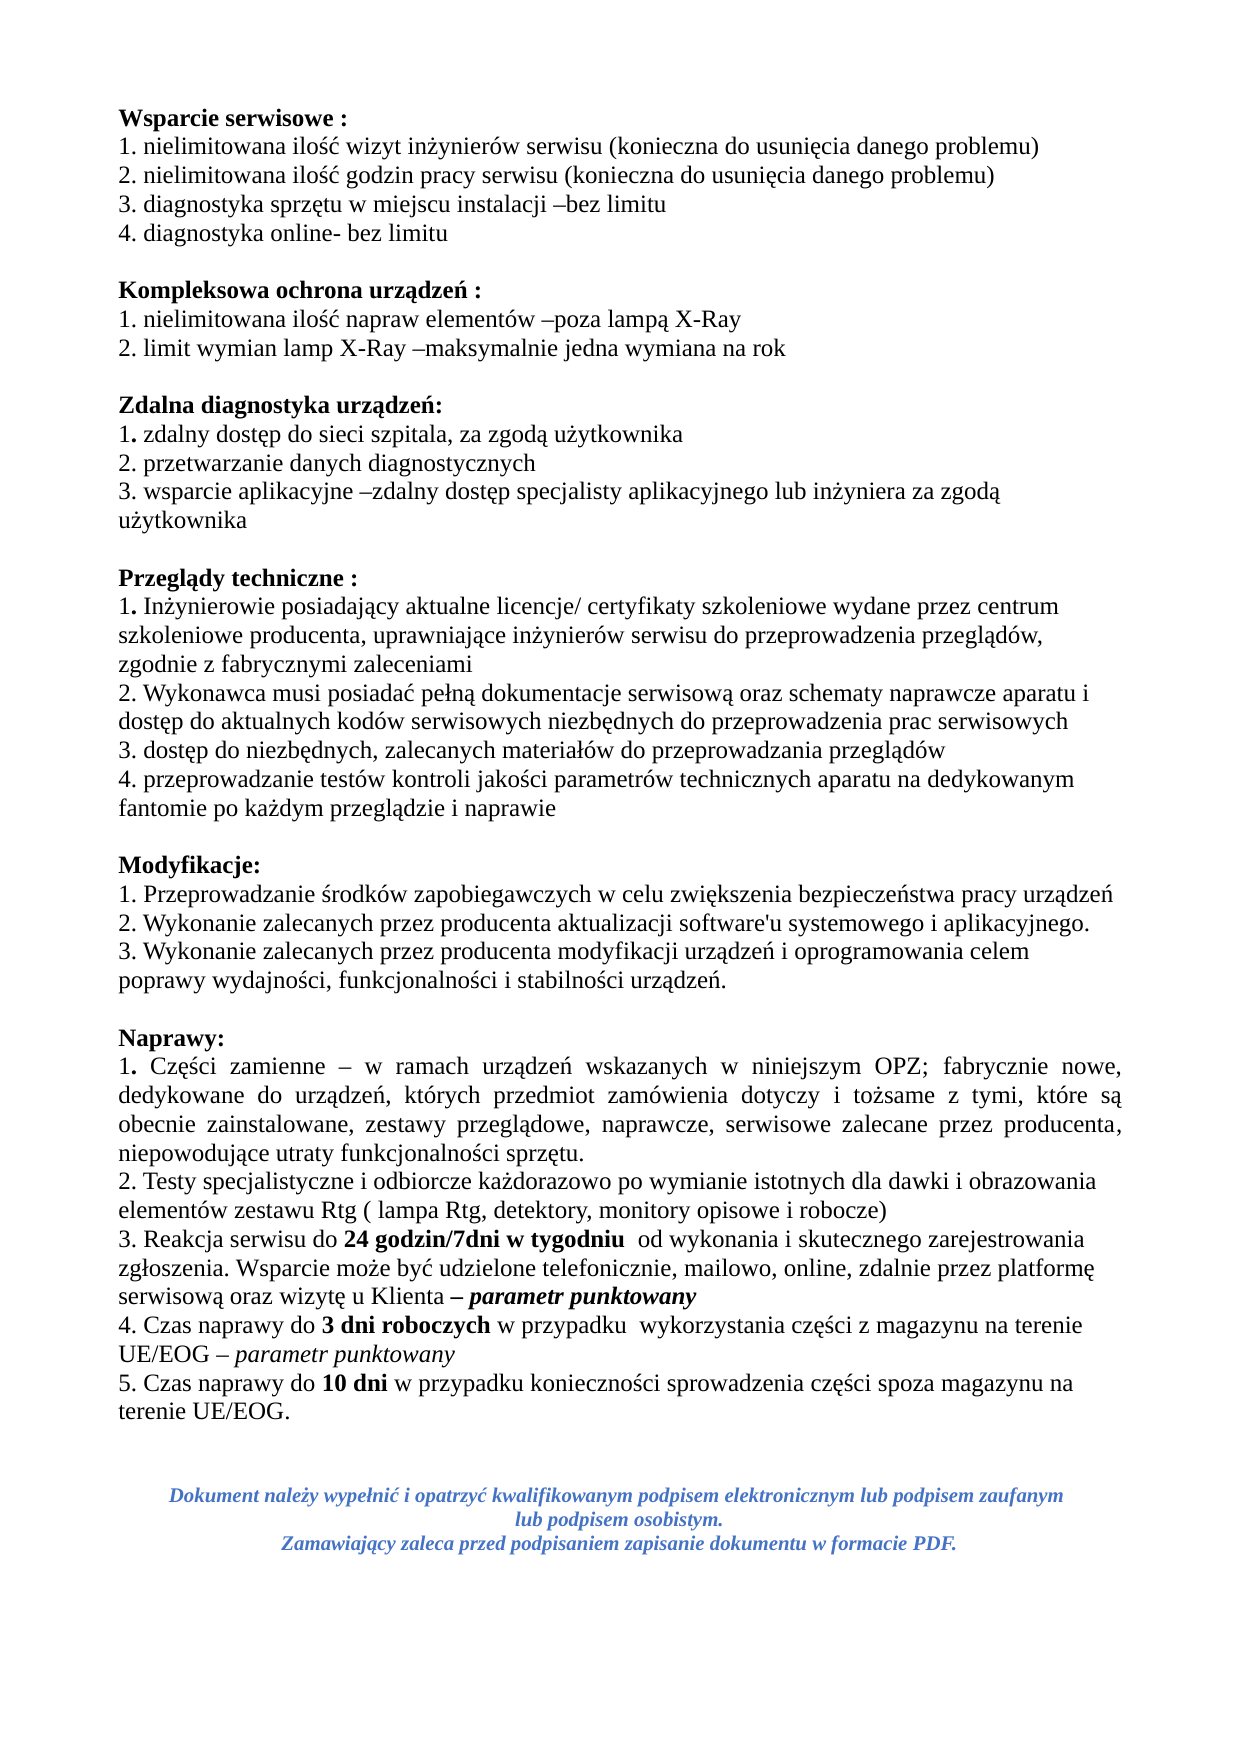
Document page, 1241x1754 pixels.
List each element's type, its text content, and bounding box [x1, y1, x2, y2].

text 1. nielimitowana ilość wizyt inżynierów serwisu (konieczna do usunięcia danego problemu) [118, 131, 1122, 160]
text 1. Części zamienne – w ramach urządzeń wskazanych w niniejszym OPZ; fabrycznie nowe, dedykowane do urządzeń, których przedmiot zamówienia dotyczy i tożsame z tymi, które są obecnie zainstalowane, zestawy przeglądowe, naprawcze, serwisowe zalecane przez producenta, niepowodujące utraty funkcjonalności sprzętu. [118, 1051, 1122, 1166]
list 1. nielimitowana ilość napraw elementów –poza lampą X-Ray [118, 304, 1122, 333]
list 3. wsparcie aplikacyjne –zdalny dostęp specjalisty aplikacyjnego lub inżyniera za zgodą użytkownika [118, 476, 1122, 534]
text 2. Testy specjalistyczne i odbiorcze każdorazowo po wymianie istotnych dla dawki i obrazowania elementów zestawu Rtg ( lampa Rtg, detektory, monitory opisowe i robocze) [118, 1166, 1122, 1224]
text 2. nielimitowana ilość godzin pracy serwisu (konieczna do usunięcia danego problemu) [118, 160, 1122, 189]
list 3. Reakcja serwisu do 24 godzin/7dni w tygodniu od wykonania i skutecznego zarejestrowania zgłoszenia. Wsparcie może być udzielone telefonicznie, mailowo, online, zdalnie przez platformę serwisową oraz wizytę u Klienta – parametr punktowany [118, 1224, 1122, 1310]
text Dokument należy wypełnić i opatrzyć kwalifikowanym podpisem elektronicznym lub podpisem zaufanym [118, 1483, 1122, 1507]
text 2. Wykonanie zalecanych przez producenta aktualizacji software'u systemowego i aplikacyjnego. [118, 908, 1122, 936]
text lub podpisem osobistym. Zamawiający zaleca przed podpisaniem zapisanie dokumentu w formacie PDF. [118, 1507, 1122, 1555]
text 4. diagnostyka online- bez limitu [118, 218, 1122, 246]
text Naprawy: [118, 1023, 1122, 1051]
list 1. Inżynierowie posiadający aktualne licencje/ certyfikaty szkoleniowe wydane przez centrum szkoleniowe producenta, uprawniające inżynierów serwisu do przeprowadzenia przeglądów, zgodnie z fabrycznymi zaleceniami [118, 591, 1122, 678]
list 2. Wykonawca musi posiadać pełną dokumentacje serwisową oraz schematy naprawcze aparatu i dostęp do aktualnych kodów serwisowych niezbędnych do przeprowadzenia prac serwisowych [118, 678, 1122, 735]
list 1. zdalny dostęp do sieci szpitala, za zgodą użytkownika [118, 419, 1122, 448]
list Przeglądy techniczne : [118, 563, 1122, 591]
list 2. przetwarzanie danych diagnostycznych [118, 448, 1122, 476]
list 3. dostęp do niezbędnych, zalecanych materiałów do przeprowadzania przeglądów [118, 735, 1122, 764]
text 3. Wykonanie zalecanych przez producenta modyfikacji urządzeń i oprogramowania celem poprawy wydajności, funkcjonalności i stabilności urządzeń. [118, 936, 1122, 994]
text Modyfikacje: [118, 850, 1122, 879]
list Zdalna diagnostyka urządzeń: [118, 390, 1122, 419]
text 3. diagnostyka sprzętu w miejscu instalacji –bez limitu [118, 189, 1122, 218]
text 4. Czas naprawy do 3 dni roboczych w przypadku wykorzystania części z magazynu na terenie UE/EOG – parametr punktowany [118, 1310, 1122, 1368]
text Wsparcie serwisowe : [118, 103, 1122, 131]
list 2. limit wymian lamp X-Ray –maksymalnie jedna wymiana na rok [118, 333, 1122, 361]
text 1. Przeprowadzanie środków zapobiegawczych w celu zwiększenia bezpieczeństwa pracy urządzeń [118, 879, 1122, 908]
list Kompleksowa ochrona urządzeń : [118, 275, 1122, 304]
list 4. przeprowadzanie testów kontroli jakości parametrów technicznych aparatu na dedykowanym fantomie po każdym przeglądzie i naprawie [118, 764, 1122, 821]
text 5. Czas naprawy do 10 dni w przypadku konieczności sprowadzenia części spoza magazynu na terenie UE/EOG. [118, 1368, 1122, 1425]
